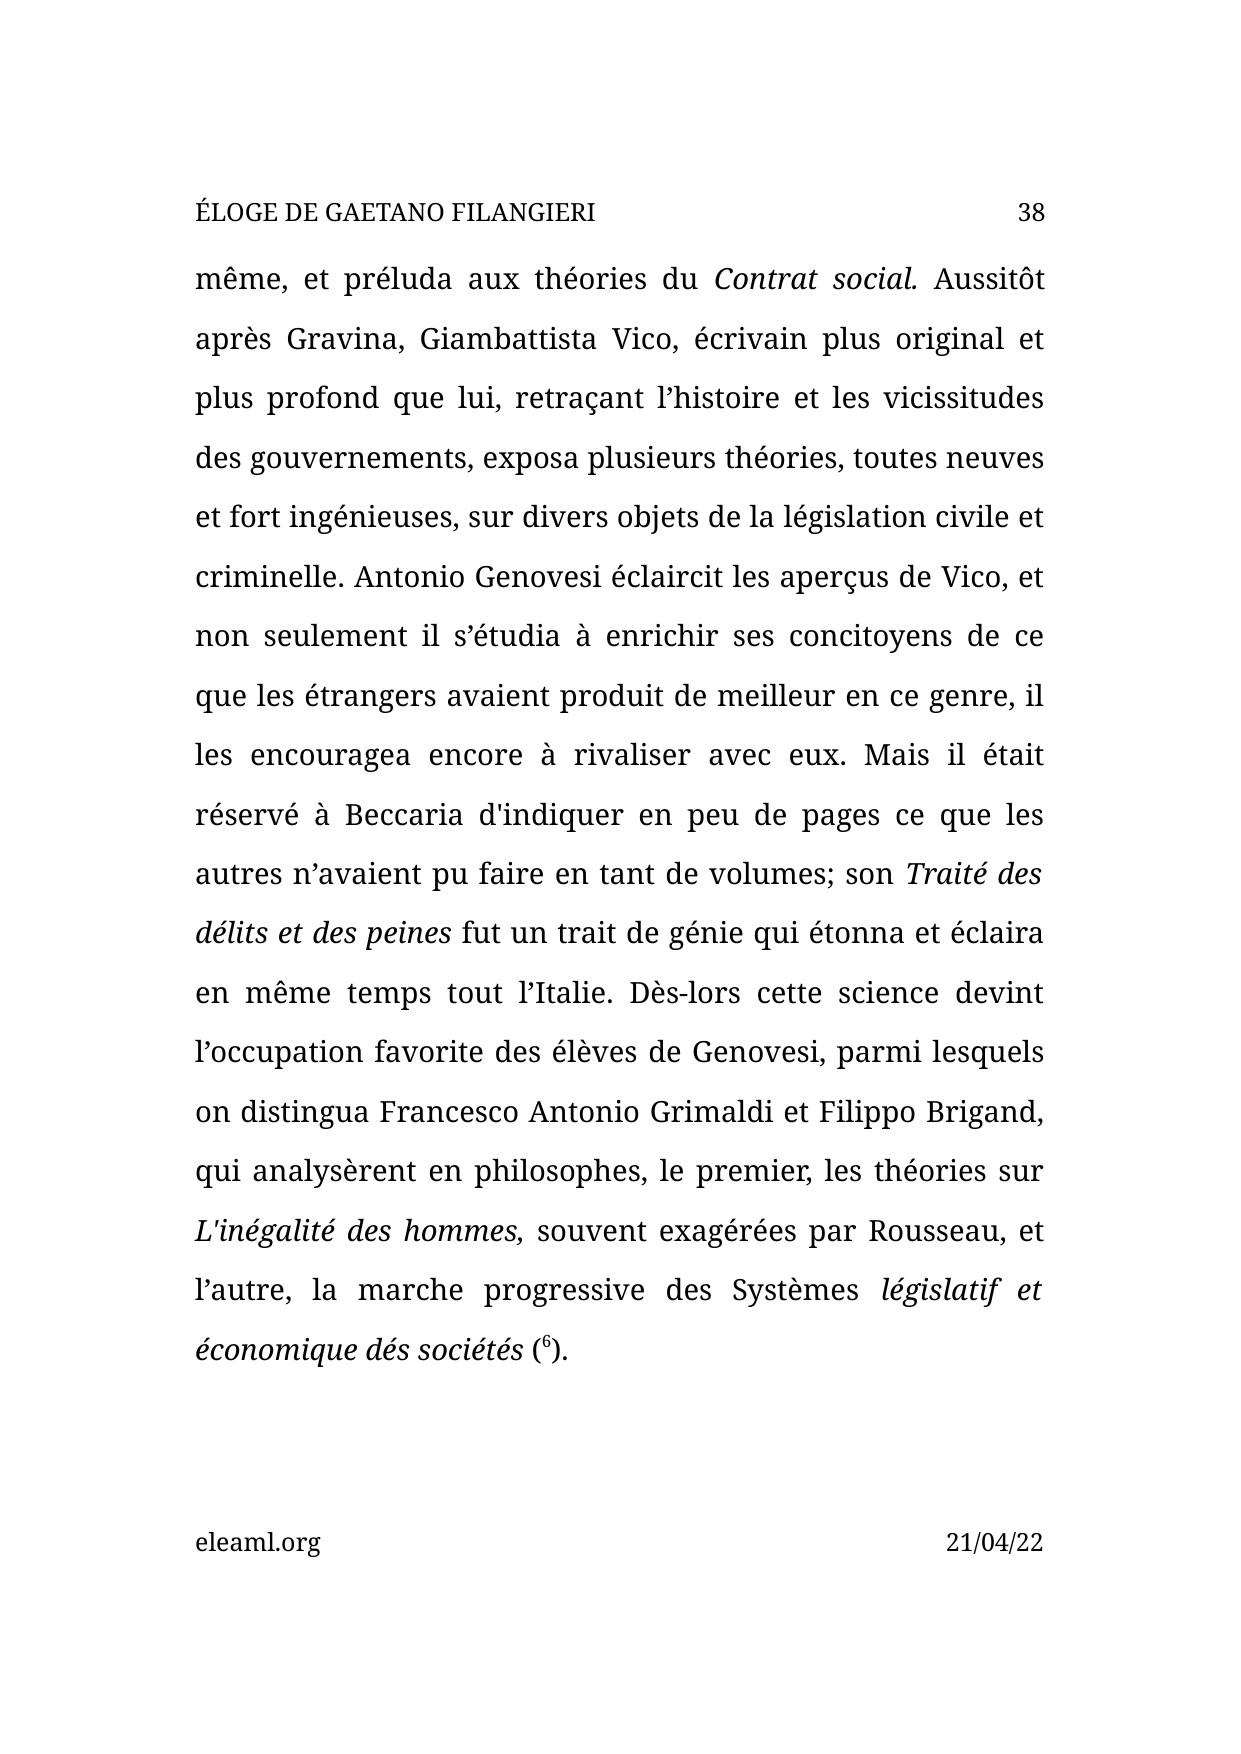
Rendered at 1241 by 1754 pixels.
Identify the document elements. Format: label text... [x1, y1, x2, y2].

text même, et préluda aux théories du Contrat social. Aussitôt après Gravina, Giambattista Vico, écrivain plus original et plus profond que lui, retraçant l’histoire et les vicissitudes des gouvernements, exposa plusieurs théories, toutes neuves et fort ingénieuses, sur divers objets de la législation civile et criminelle. Antonio Genovesi éclaircit les aperçus de Vico, et non seulement il s’étudia à enrichir ses concitoyens de ce que les étrangers avaient produit de meilleur en ce genre, il les encouragea encore à rivaliser avec eux. Mais il était réservé à Beccaria d'indiquer en peu de pages ce que les autres n’avaient pu faire en tant de volumes; son Traité des délits et des peines fut un trait de génie qui étonna et éclaira en même temps tout l’Italie. Dès-lors cette science devint l’occupation favorite des élèves de Genovesi, parmi lesquels on distingua Francesco Antonio Grimaldi et Filippo Brigand, qui analysèrent en philosophes, le premier, les théories sur L'inégalité des hommes, souvent exagérées par Rousseau, et l’autre, la marche progressive des Systèmes législatif et économique dés sociétés (). [195, 258, 1045, 1369]
